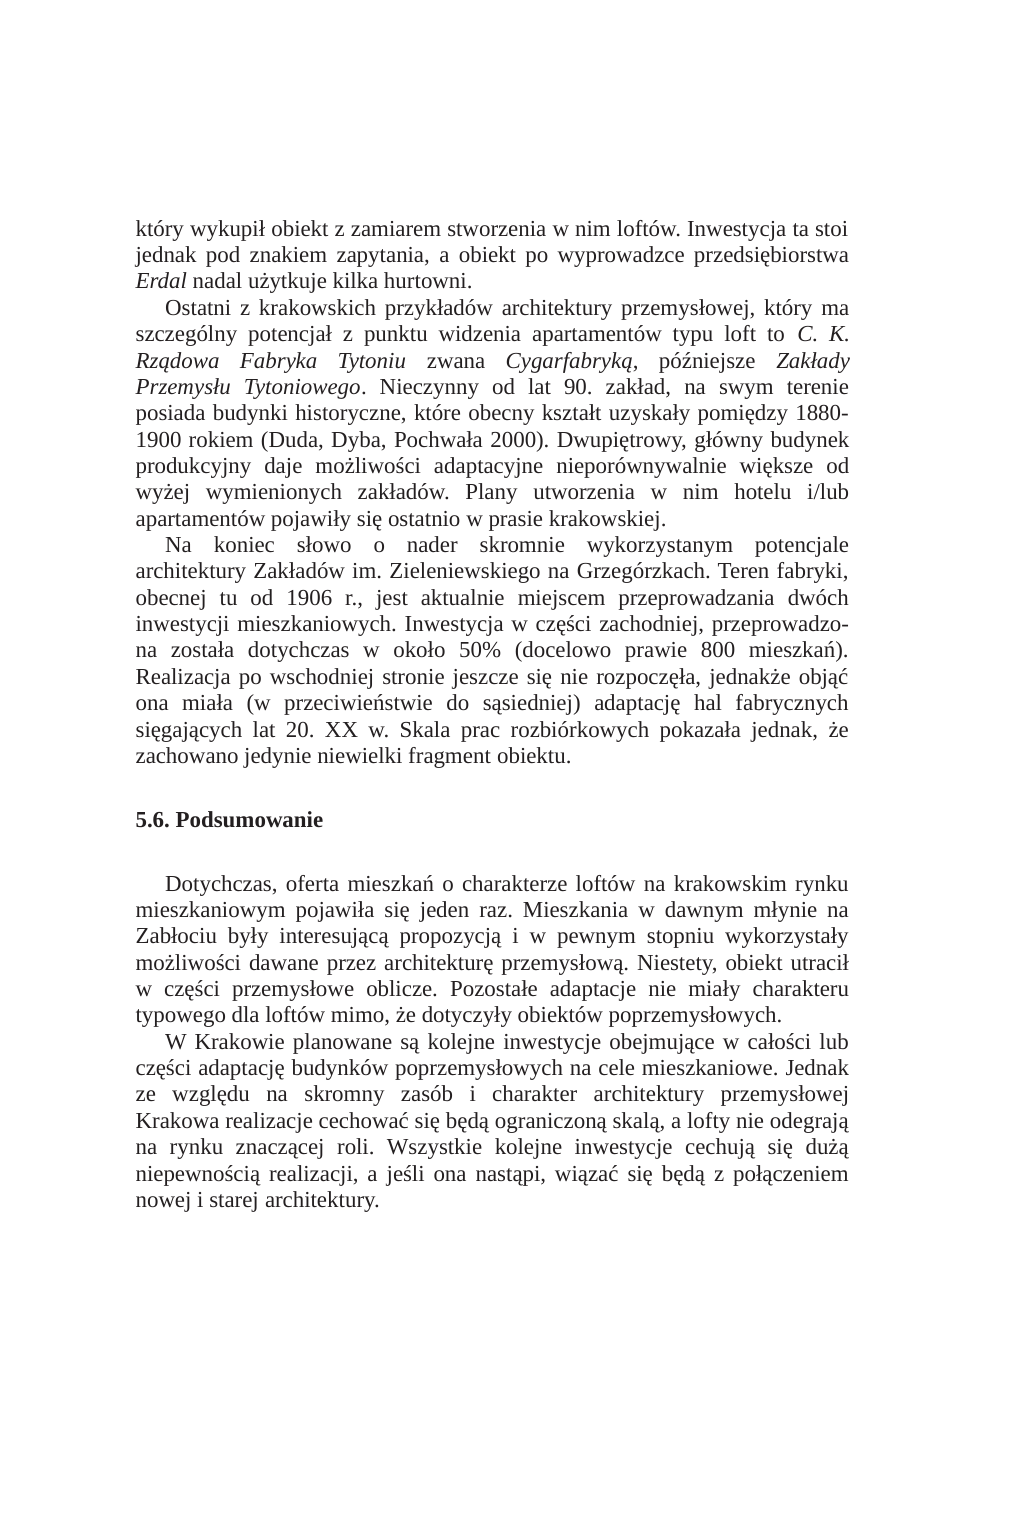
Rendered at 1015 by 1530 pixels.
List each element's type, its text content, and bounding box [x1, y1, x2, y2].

text W Krakowie planowane są kolejne inwestycje obejmujące w całości lub części adaptację budynków poprzemysłowych na cele mieszkaniowe. Jednak ze względu na skromny zasób i charakter architektury przemysłowej Krakowa realizacje cechować się będą ograniczoną skalą, a lofty nie odegrają na rynku znaczącej roli. Wszystkie kolejne inwestycje cechują się dużą niepewnością realizacji, a jeśli ona nastąpi, wiązać się będą z połączeniem nowej i starej architektury. [135, 1028, 850, 1212]
text Dotychczas, oferta mieszkań o charakterze loftów na krakowskim rynku mieszkaniowym pojawiła się jeden raz. Mieszkania w dawnym młynie na Zabłociu były interesującą propozycją i w pewnym stopniu wykorzystały możliwości dawane przez architekturę przemysłową. Niestety, obiekt utracił w części przemysłowe oblicze. Pozostałe adaptacje nie miały charakteru typowego dla loftów mimo, że dotyczyły obiektów poprzemysłowych. [135, 870, 850, 1028]
subtitle Podsumowanie [135, 806, 873, 833]
text Ostatni z krakowskich przykładów architektury przemysłowej, który ma szczególny potencjał z punktu widzenia apartamentów typu loft to C. K. Rządowa Fabryka Tytoniu zwana Cygarfabryką, późniejsze Zakłady Przemysłu Tytoniowego. Nieczynny od lat 90. zakład, na swym terenie posiada budynki historyczne, które obecny kształt uzyskały pomiędzy 1880-1900 rokiem (Duda, Dyba, Pochwała 2000). Dwupiętrowy, główny budynek produkcyjny daje możliwości adaptacyjne nieporównywalnie większe od wyżej wymienionych zakładów. Plany utworzenia w nim hotelu i/lub apartamentów pojawiły się ostatnio w prasie krakowskiej. [135, 294, 850, 531]
text Na koniec słowo o nader skromnie wykorzystanym potencjale architektury Zakładów im. Zieleniewskiego na Grzegórzkach. Teren fabryki, obecnej tu od 1906 r., jest aktualnie miejscem przeprowadzania dwóch inwestycji mieszkaniowych. Inwestycja w części zachodniej, przeprowadzo- na została dotychczas w około 50% (docelowo prawie 800 mieszkań). Realizacja po wschodniej stronie jeszcze się nie rozpoczęła, jednakże objąć ona miała (w przeciwieństwie do sąsiedniej) adaptację hal fabrycznych sięgających lat 20. XX w. Skala prac rozbiórkowych pokazała jednak, że zachowano jedynie niewielki fragment obiektu. [135, 531, 850, 768]
text który wykupił obiekt z zamiarem stworzenia w nim loftów. Inwestycja ta stoi jednak pod znakiem zapytania, a obiekt po wyprowadzce przedsiębiorstwa Erdal nadal użytkuje kilka hurtowni. [135, 215, 850, 294]
